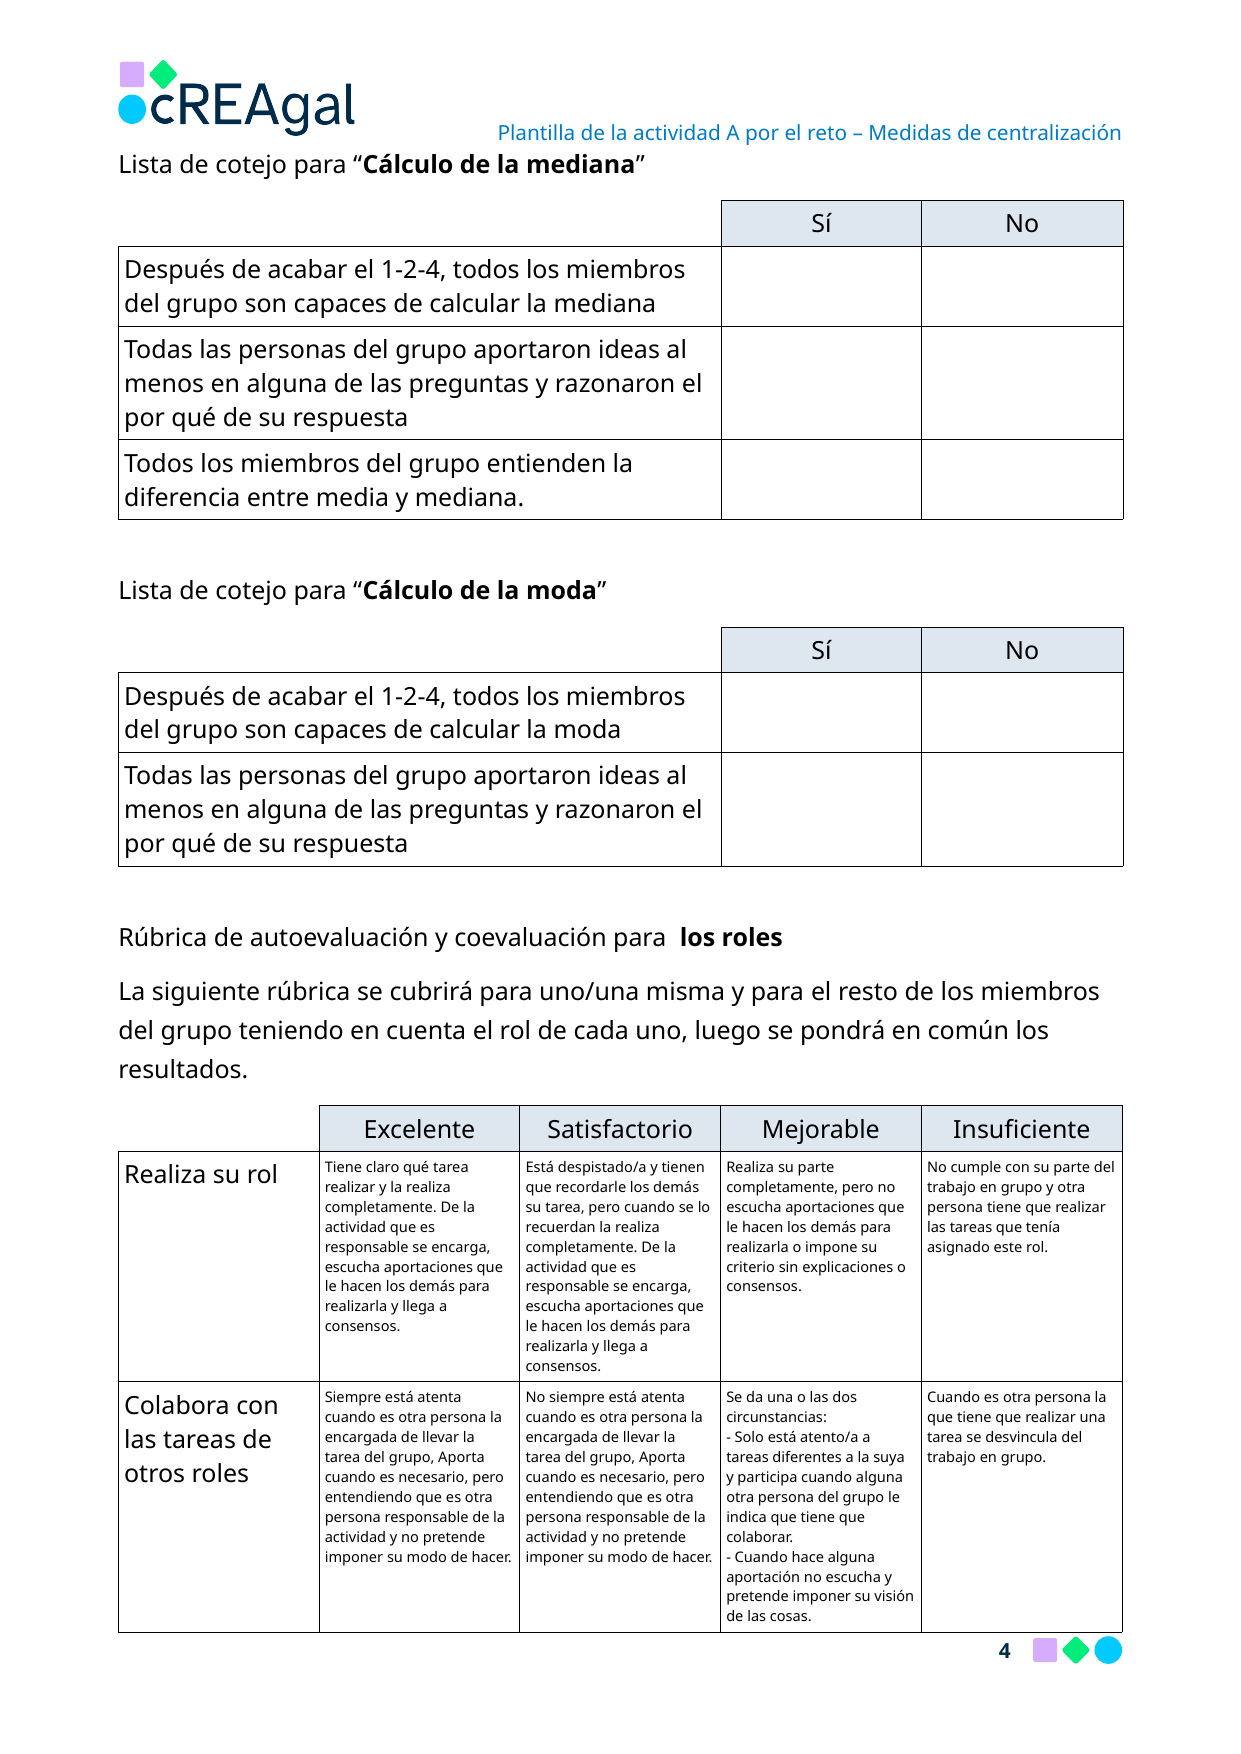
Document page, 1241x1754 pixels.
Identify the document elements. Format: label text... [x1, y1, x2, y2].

table_cell Todas las personas del grupo aportaron ideas al menos en alguna de las preguntas y razonaron el por qué de su respuesta [119, 753, 721, 866]
table_cell [722, 327, 921, 439]
table_header [118, 627, 721, 672]
table_cell [922, 753, 1123, 866]
table_cell Después de acabar el 1-2-4, todos los miembros del grupo son capaces de calcular la mediana [119, 247, 721, 326]
table_cell [922, 673, 1123, 752]
table_header [118, 200, 721, 246]
table_cell Realiza su rol [119, 1152, 319, 1381]
table_cell [722, 753, 921, 866]
table_cell Realiza su parte completamente, pero no escucha aportaciones que le hacen los demás para realizarla o impone su criterio sin explicaciones o consensos. [721, 1152, 921, 1381]
table_header Sí [722, 201, 921, 246]
table_cell Está despistado/a y tienen que recordarle los demás su tarea, pero cuando se lo recuerdan la realiza completamente. De la actividad que es responsable se encarga, escucha aportaciones que le hacen los demás para realizarla y llega a consensos. [520, 1152, 720, 1381]
text La siguiente rúbrica se cubrirá para uno/una misma y para el resto de los miembros del grupo teniendo en cuenta el rol de cada uno, luego se pondrá en común los resultados. [118, 973, 1122, 1086]
table_cell No siempre está atenta cuando es otra persona la encargada de llevar la tarea del grupo, Aporta cuando es necesario, pero entendiendo que es otra persona responsable de la actividad y no pretende imponer su modo de hacer. [520, 1382, 720, 1632]
text Lista de cotejo para “Cálculo de la mediana” [118, 147, 1122, 181]
table_header [118, 1105, 319, 1151]
table_cell [922, 327, 1123, 439]
table_cell Se da una o las dos circunstancias: - Solo está atento/a a tareas diferentes a la suya y participa cuando alguna otra persona del grupo le indica que tiene que colaborar. - Cuando hace alguna aportación no escucha y pretende imponer su visión de las cosas. [721, 1382, 921, 1632]
table_cell Cuando es otra persona la que tiene que realizar una tarea se desvincula del trabajo en grupo. [922, 1382, 1122, 1632]
table_cell [922, 247, 1123, 326]
text Rúbrica de autoevaluación y coevaluación para los roles [118, 919, 1122, 954]
table_cell [722, 673, 921, 752]
table_header No [922, 201, 1123, 246]
table_header Mejorable [721, 1106, 921, 1151]
table_header No [922, 628, 1123, 672]
table_cell [722, 440, 921, 519]
table_cell Todos los miembros del grupo entienden la diferencia entre media y mediana. [119, 440, 721, 519]
table_cell Después de acabar el 1-2-4, todos los miembros del grupo son capaces de calcular la moda [119, 673, 721, 752]
text Lista de cotejo para “Cálculo de la moda” [118, 573, 1122, 607]
table_cell Tiene claro qué tarea realizar y la realiza completamente. De la actividad que es responsable se encarga, escucha aportaciones que le hacen los demás para realizarla y llega a consensos. [320, 1152, 519, 1381]
table_cell Siempre está atenta cuando es otra persona la encargada de llevar la tarea del grupo, Aporta cuando es necesario, pero entendiendo que es otra persona responsable de la actividad y no pretende imponer su modo de hacer. [320, 1382, 519, 1632]
table_cell [722, 247, 921, 326]
table_cell [922, 440, 1123, 519]
table_header Excelente [320, 1106, 519, 1151]
table_cell Todas las personas del grupo aportaron ideas al menos en alguna de las preguntas y razonaron el por qué de su respuesta [119, 327, 721, 439]
table_cell Colabora con las tareas de otros roles [119, 1382, 319, 1632]
table_cell No cumple con su parte del trabajo en grupo y otra persona tiene que realizar las tareas que tenía asignado este rol. [922, 1152, 1122, 1381]
table_header Insuficiente [922, 1106, 1122, 1151]
table_header Satisfactorio [520, 1106, 720, 1151]
picture [118, 60, 355, 136]
table_header Sí [722, 628, 921, 672]
